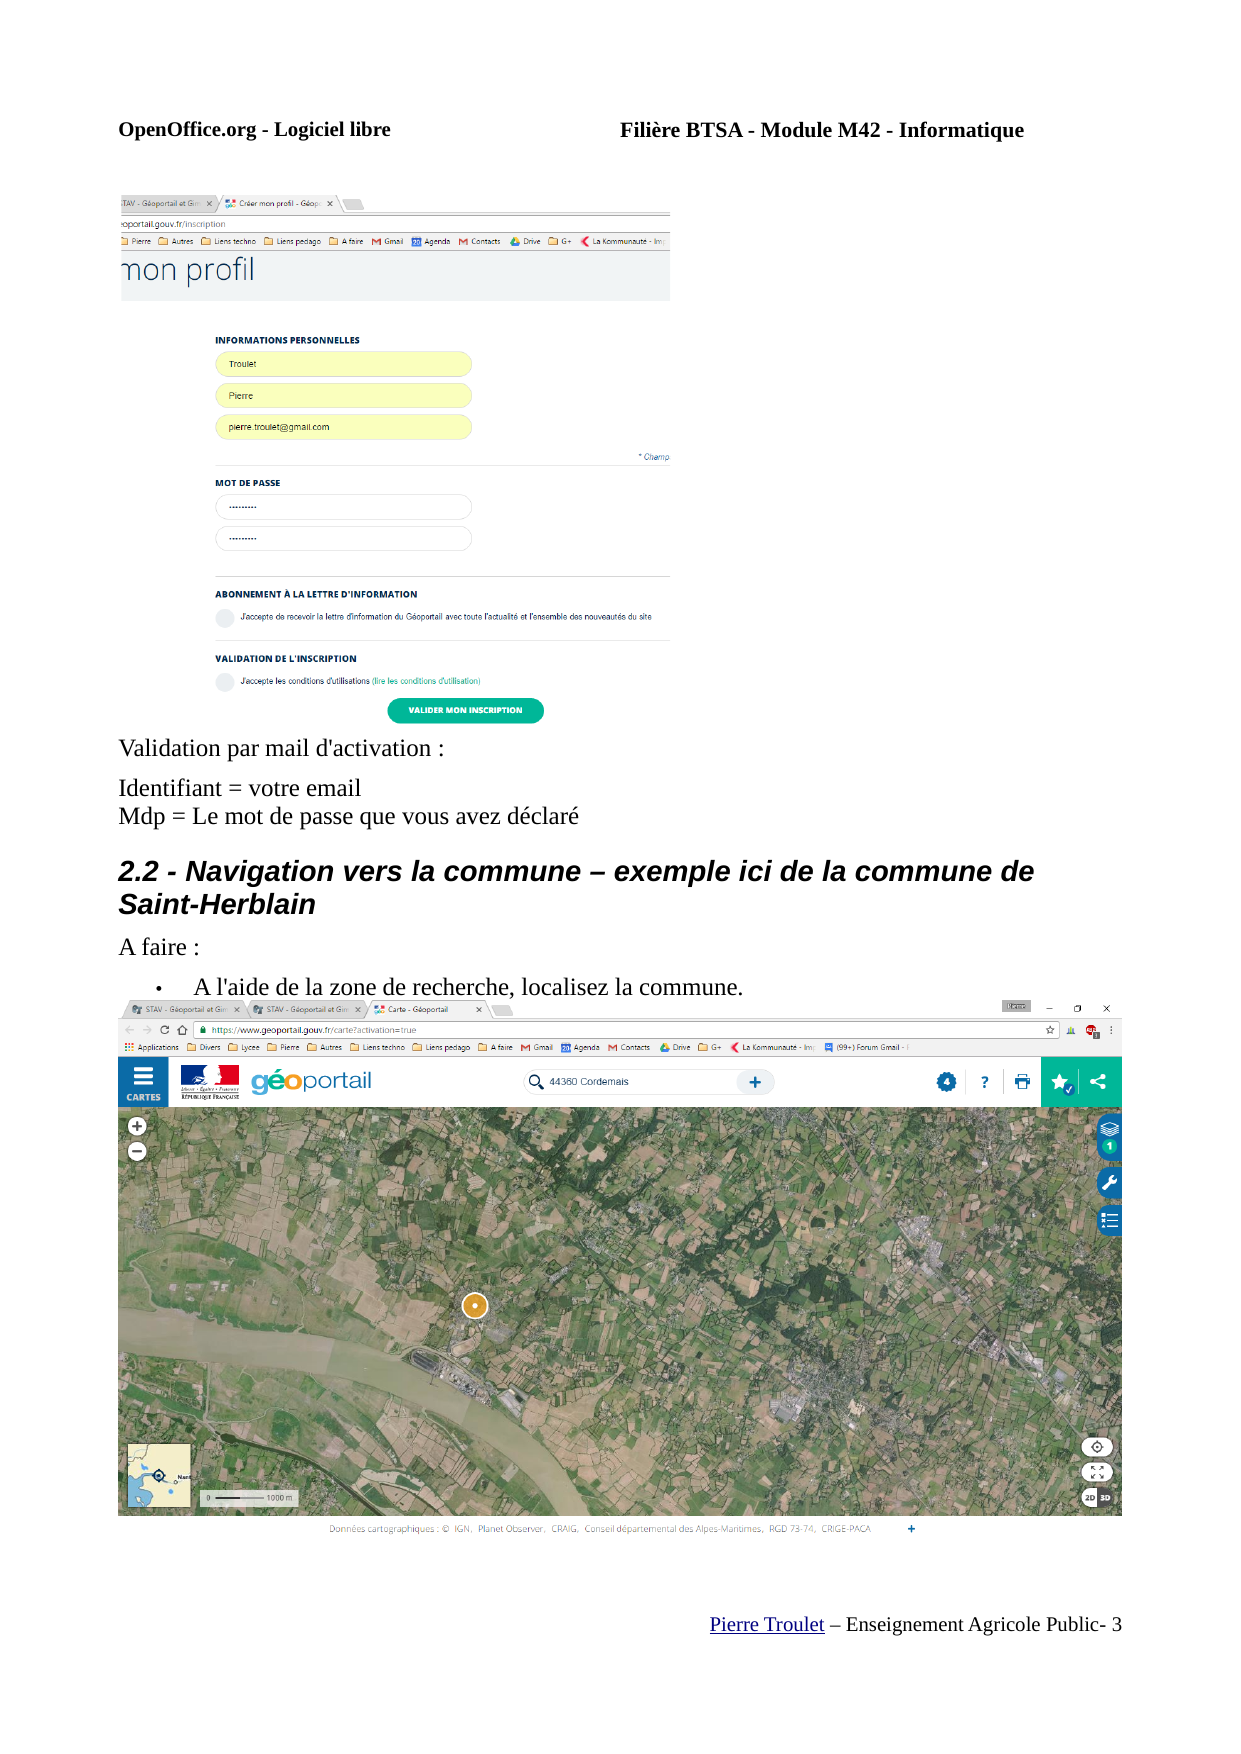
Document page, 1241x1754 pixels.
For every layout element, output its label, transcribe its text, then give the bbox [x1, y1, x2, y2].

picture [121, 195, 671, 735]
text Identifiant = votre email Mdp = Le mot de passe que vous avez déclaré [118, 774, 1122, 830]
text A faire : [118, 933, 1122, 961]
picture [118, 1000, 1122, 1541]
subtitle Navigation vers la commune – exemple ici de la commune de Saint-Herblain [118, 855, 1122, 920]
list A l'aide de la zone de recherche, localisez la commune. [156, 973, 1122, 1000]
text Validation par mail d'activation : [118, 195, 1122, 762]
